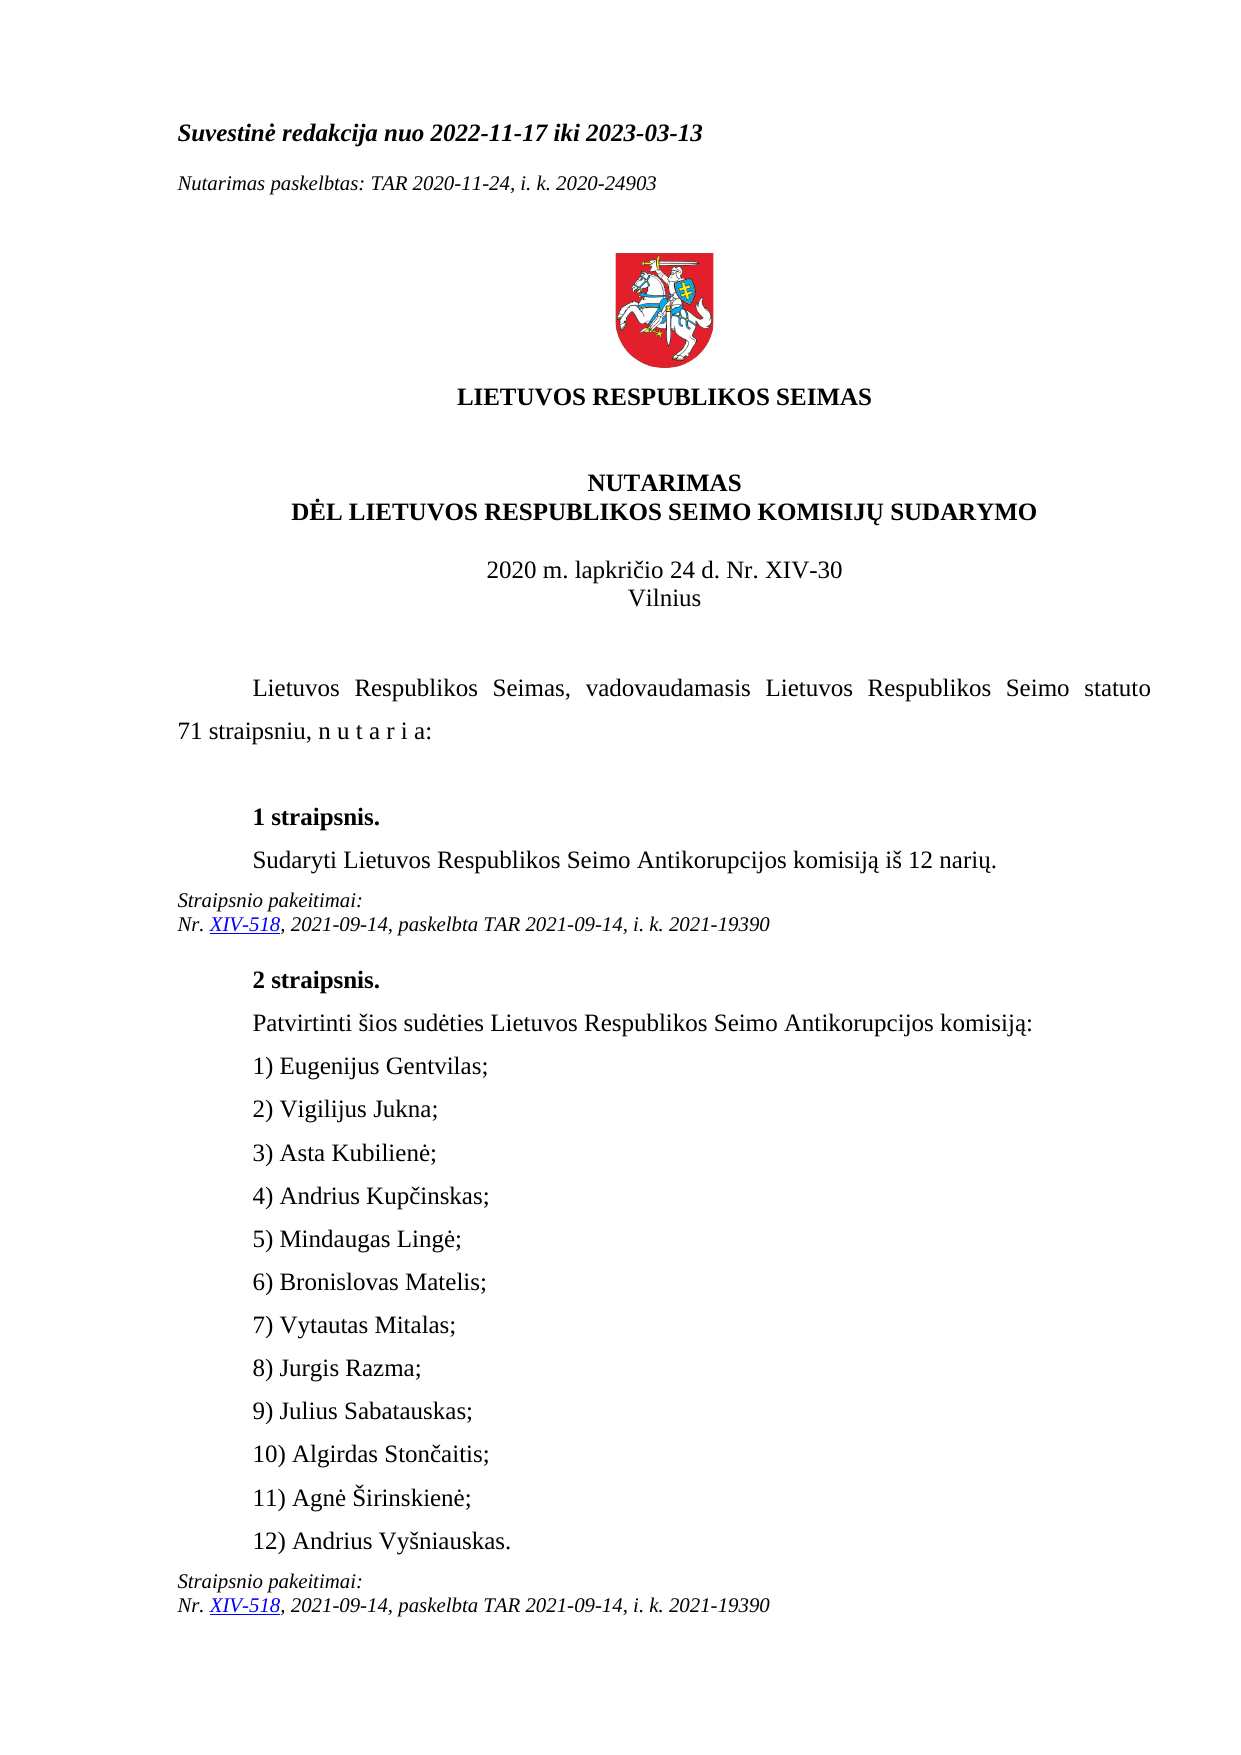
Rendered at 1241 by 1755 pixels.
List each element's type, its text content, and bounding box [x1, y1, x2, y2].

text Straipsnio pakeitimai: [177, 888, 1152, 912]
text 9) Julius Sabatauskas; [177, 1396, 1152, 1425]
text 7) Vytautas Mitalas; [177, 1310, 1152, 1339]
text Nutarimas paskelbtas: TAR 2020-11-24, i. k. 2020-24903 [177, 171, 1152, 195]
text NUTARIMAS [177, 468, 1152, 497]
text Suvestinė redakcija nuo 2022-11-17 iki 2023-03-13 [177, 118, 1152, 147]
text 3) Asta Kubilienė; [177, 1138, 1152, 1166]
text 10) Algirdas Stončaitis; [177, 1439, 1152, 1468]
text Lietuvos Respublikos Seimas, vadovaudamasis Lietuvos Respublikos Seimo statuto 71 straipsniu, n u t a r i a: [177, 673, 1152, 744]
text 12) Andrius Vyšniauskas. [177, 1526, 1152, 1554]
text 1 straipsnis. [177, 802, 1152, 831]
text 6) Bronislovas Matelis; [177, 1267, 1152, 1296]
text 1) Eugenijus Gentvilas; [177, 1051, 1152, 1080]
text Patvirtinti šios sudėties Lietuvos Respublikos Seimo Antikorupcijos komisiją: [177, 1008, 1152, 1037]
text 5) Mindaugas Lingė; [177, 1224, 1152, 1253]
text Straipsnio pakeitimai: [177, 1569, 1152, 1593]
text 2 straipsnis. [177, 965, 1152, 994]
text Nr. XIV-518, 2021-09-14, paskelbta TAR 2021-09-14, i. k. 2021-19390 [177, 912, 1152, 936]
text Sudaryti Lietuvos Respublikos Seimo Antikorupcijos komisiją iš 12 narių. [177, 845, 1152, 874]
text 4) Andrius Kupčinskas; [177, 1181, 1152, 1209]
text 2) Vigilijus Jukna; [177, 1094, 1152, 1123]
text DĖL LIETUVOS RESPUBLIKOS SEIMO KOMISIJŲ SUDARYMO [177, 497, 1152, 526]
text Vilnius [177, 583, 1152, 612]
text LIETUVOS RESPUBLIKOS SEIMAS [177, 382, 1152, 411]
text 2020 m. lapkričio 24 d. Nr. XIV-30 [177, 555, 1152, 583]
text Nr. XIV-518, 2021-09-14, paskelbta TAR 2021-09-14, i. k. 2021-19390 [177, 1593, 1152, 1617]
text 8) Jurgis Razma; [177, 1353, 1152, 1382]
text 11) Agnė Širinskienė; [177, 1483, 1152, 1511]
